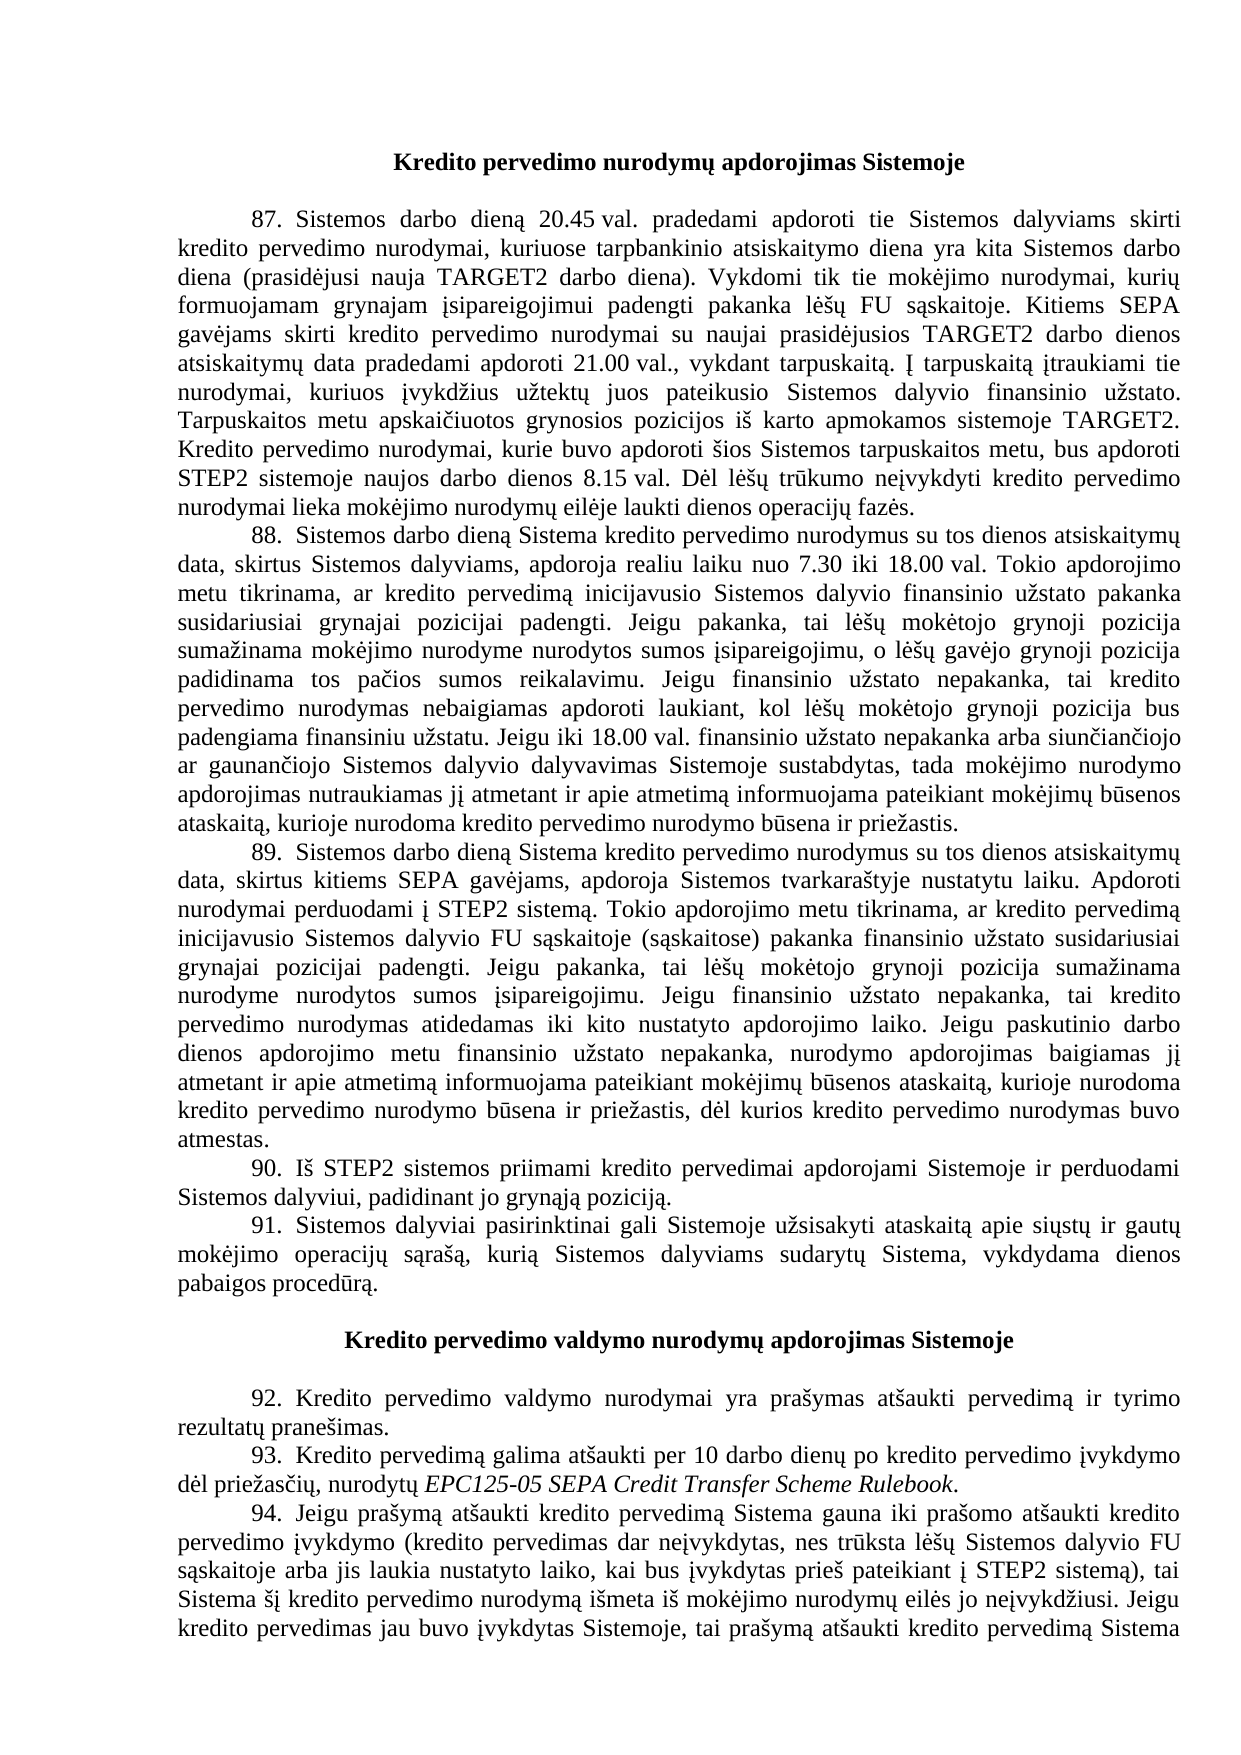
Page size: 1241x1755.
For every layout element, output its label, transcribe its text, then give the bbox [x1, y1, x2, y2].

text 91. Sistemos dalyviai pasirinktinai gali Sistemoje užsisakyti ataskaitą apie siųstų ir gautų mokėjimo operacijų sąrašą, kurią Sistemos dalyviams sudarytų Sistema, vykdydama dienos pabaigos procedūrą. [177, 1211, 1181, 1297]
text 92. Kredito pervedimo valdymo nurodymai yra prašymas atšaukti pervedimą ir tyrimo rezultatų pranešimas. [177, 1383, 1181, 1441]
text Kredito pervedimo nurodymų apdorojimas Sistemoje [177, 147, 1181, 176]
text Kredito pervedimo valdymo nurodymų apdorojimas Sistemoje [177, 1326, 1181, 1354]
text 94. Jeigu prašymą atšaukti kredito pervedimą Sistema gauna iki prašomo atšaukti kredito pervedimo įvykdymo (kredito pervedimas dar neįvykdytas, nes trūksta lėšų Sistemos dalyvio FU sąskaitoje arba jis laukia nustatyto laiko, kai bus įvykdytas prieš pateikiant į STEP2 sistemą), tai Sistema šį kredito pervedimo nurodymą išmeta iš mokėjimo nurodymų eilės jo neįvykdžiusi. Jeigu kredito pervedimas jau buvo įvykdytas Sistemoje, tai prašymą atšaukti kredito pervedimą Sistema [177, 1498, 1181, 1642]
text 90. Iš STEP2 sistemos priimami kredito pervedimai apdorojami Sistemoje ir perduodami Sistemos dalyviui, padidinant jo grynąją poziciją. [177, 1153, 1181, 1211]
text 93. Kredito pervedimą galima atšaukti per 10 darbo dienų po kredito pervedimo įvykdymo dėl priežasčių, nurodytų EPC125-05 SEPA Credit Transfer Scheme Rulebook. [177, 1441, 1181, 1498]
text 87. Sistemos darbo dieną 20.45 val. pradedami apdoroti tie Sistemos dalyviams skirti kredito pervedimo nurodymai, kuriuose tarpbankinio atsiskaitymo diena yra kita Sistemos darbo diena (prasidėjusi nauja TARGET2 darbo diena). Vykdomi tik tie mokėjimo nurodymai, kurių formuojamam grynajam įsipareigojimui padengti pakanka lėšų FU sąskaitoje. Kitiems SEPA gavėjams skirti kredito pervedimo nurodymai su naujai prasidėjusios TARGET2 darbo dienos atsiskaitymų data pradedami apdoroti 21.00 val., vykdant tarpuskaitą. Į tarpuskaitą įtraukiami tie nurodymai, kuriuos įvykdžius užtektų juos pateikusio Sistemos dalyvio finansinio užstato. Tarpuskaitos metu apskaičiuotos grynosios pozicijos iš karto apmokamos sistemoje TARGET2. Kredito pervedimo nurodymai, kurie buvo apdoroti šios Sistemos tarpuskaitos metu, bus apdoroti STEP2 sistemoje naujos darbo dienos 8.15 val. Dėl lėšų trūkumo neįvykdyti kredito pervedimo nurodymai lieka mokėjimo nurodymų eilėje laukti dienos operacijų fazės. [177, 204, 1181, 521]
text 89. Sistemos darbo dieną Sistema kredito pervedimo nurodymus su tos dienos atsiskaitymų data, skirtus kitiems SEPA gavėjams, apdoroja Sistemos tvarkaraštyje nustatytu laiku. Apdoroti nurodymai perduodami į STEP2 sistemą. Tokio apdorojimo metu tikrinama, ar kredito pervedimą inicijavusio Sistemos dalyvio FU sąskaitoje (sąskaitose) pakanka finansinio užstato susidariusiai grynajai pozicijai padengti. Jeigu pakanka, tai lėšų mokėtojo grynoji pozicija sumažinama nurodyme nurodytos sumos įsipareigojimu. Jeigu finansinio užstato nepakanka, tai kredito pervedimo nurodymas atidedamas iki kito nustatyto apdorojimo laiko. Jeigu paskutinio darbo dienos apdorojimo metu finansinio užstato nepakanka, nurodymo apdorojimas baigiamas jį atmetant ir apie atmetimą informuojama pateikiant mokėjimų būsenos ataskaitą, kurioje nurodoma kredito pervedimo nurodymo būsena ir priežastis, dėl kurios kredito pervedimo nurodymas buvo atmestas. [177, 837, 1181, 1153]
text 88. Sistemos darbo dieną Sistema kredito pervedimo nurodymus su tos dienos atsiskaitymų data, skirtus Sistemos dalyviams, apdoroja realiu laiku nuo 7.30 iki 18.00 val. Tokio apdorojimo metu tikrinama, ar kredito pervedimą inicijavusio Sistemos dalyvio finansinio užstato pakanka susidariusiai grynajai pozicijai padengti. Jeigu pakanka, tai lėšų mokėtojo grynoji pozicija sumažinama mokėjimo nurodyme nurodytos sumos įsipareigojimu, o lėšų gavėjo grynoji pozicija padidinama tos pačios sumos reikalavimu. Jeigu finansinio užstato nepakanka, tai kredito pervedimo nurodymas nebaigiamas apdoroti laukiant, kol lėšų mokėtojo grynoji pozicija bus padengiama finansiniu užstatu. Jeigu iki 18.00 val. finansinio užstato nepakanka arba siunčiančiojo ar gaunančiojo Sistemos dalyvio dalyvavimas Sistemoje sustabdytas, tada mokėjimo nurodymo apdorojimas nutraukiamas jį atmetant ir apie atmetimą informuojama pateikiant mokėjimų būsenos ataskaitą, kurioje nurodoma kredito pervedimo nurodymo būsena ir priežastis. [177, 521, 1181, 837]
